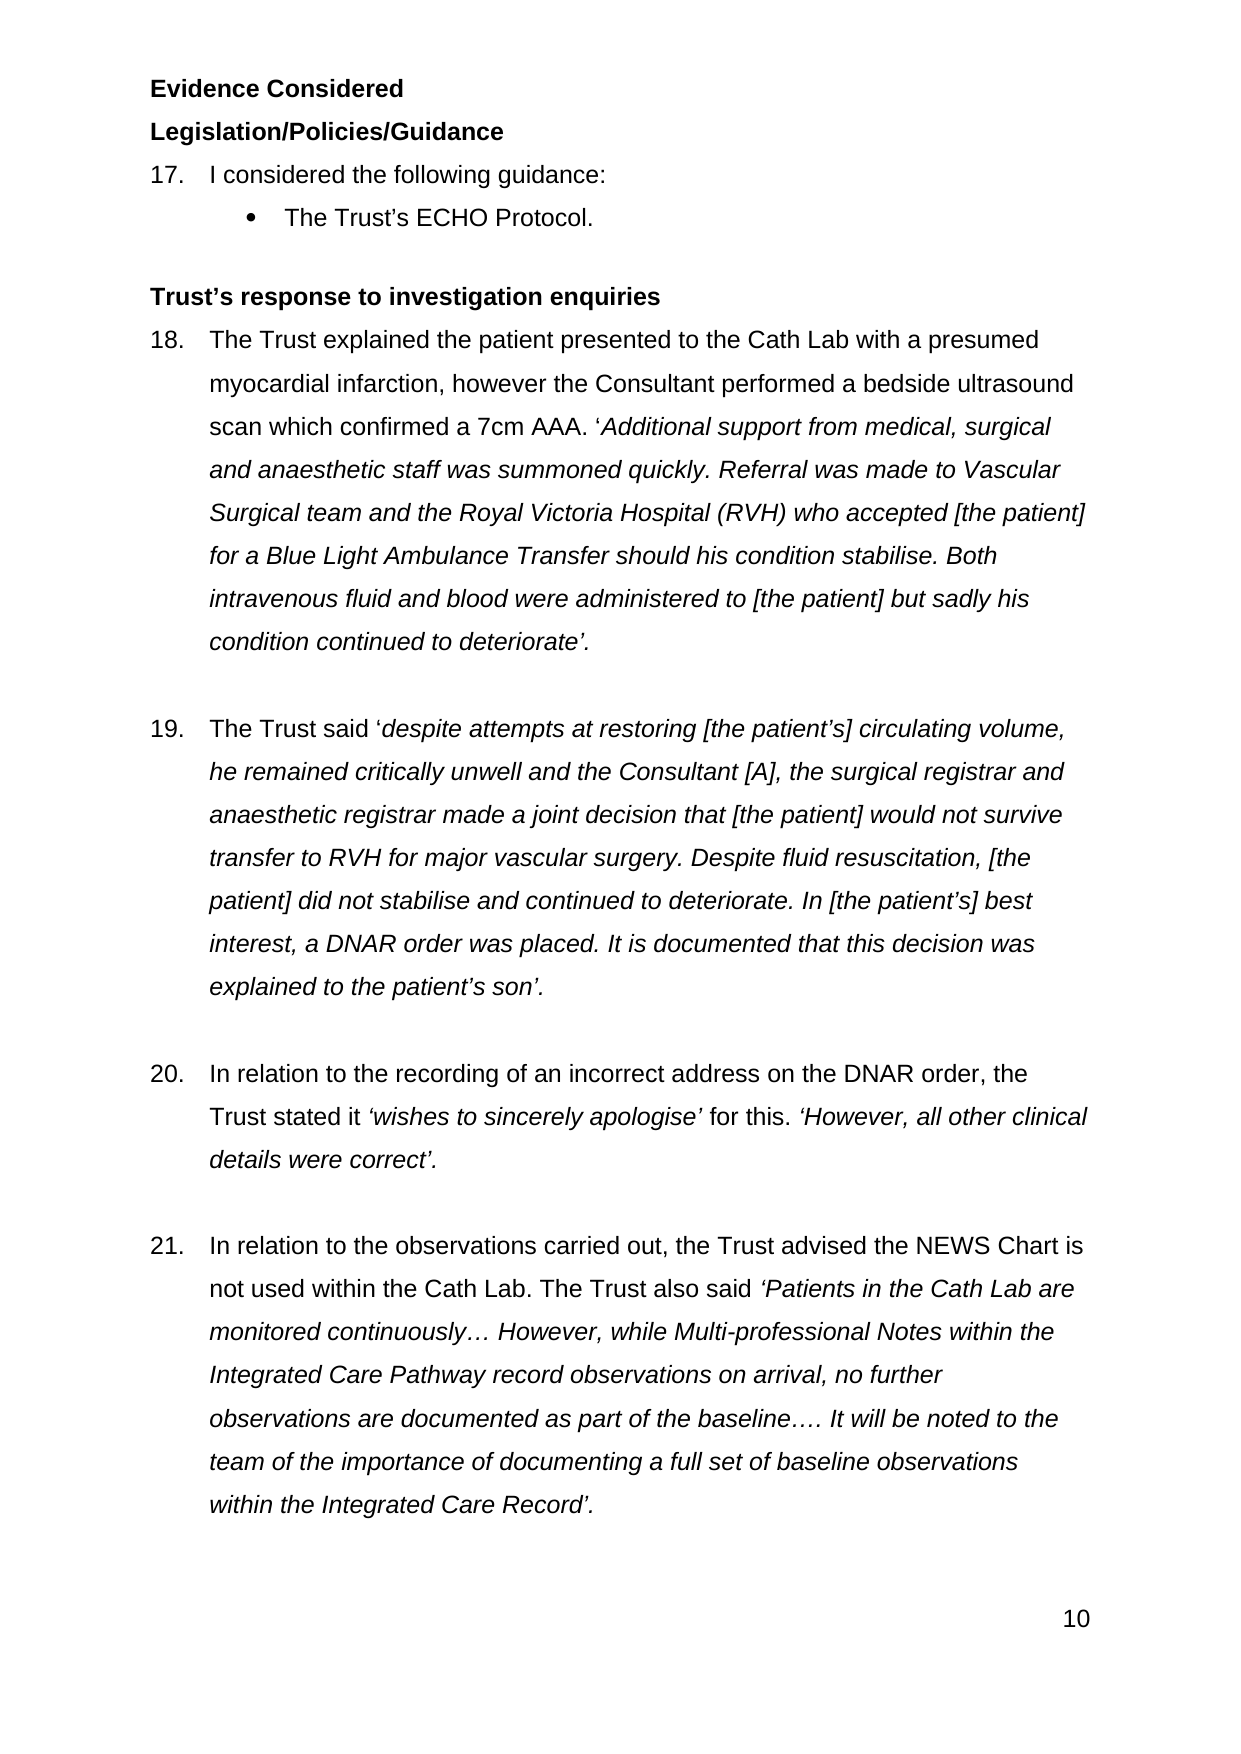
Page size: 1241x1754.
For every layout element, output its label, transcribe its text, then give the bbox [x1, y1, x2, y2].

list In relation to the observations carried out, the Trust advised the NEWS Chart is not used within the Cath Lab. The Trust also said ‘Patients in the Cath Lab are monitored continuously… However, while Multi-professional Notes within the Integrated Care Pathway record observations on arrival, no further observations are documented as part of the baseline…. It will be noted to the team of the importance of documenting a full set of baseline observations within the Integrated Care Record’. [150, 1231, 1090, 1518]
list The Trust said ‘despite attempts at restoring [the patient’s] circulating volume, he remained critically unwell and the Consultant [A], the surgical registrar and anaesthetic registrar made a joint decision that [the patient] would not survive transfer to RVH for major vascular surgery. Despite fluid resuscitation, [the patient] did not stabilise and continued to deteriorate. In [the patient’s] best interest, a DNAR order was placed. It is documented that this decision was explained to the patient’s son’. [150, 713, 1090, 1001]
text Legislation/Policies/Guidance [150, 117, 1090, 146]
list The Trust explained the patient presented to the Cath Lab with a presumed myocardial infarction, however the Consultant performed a bedside ultrasound scan which confirmed a 7cm AAA. ‘Additional support from medical, surgical and anaesthetic staff was summoned quickly. Referral was made to Vascular Surgical team and the Royal Victoria Hospital (RVH) who accepted [the patient] for a Blue Light Ambulance Transfer should his condition stabilise. Both intravenous fluid and blood were administered to [the patient] but sadly his condition continued to deteriorate’. [150, 325, 1090, 656]
list In relation to the recording of an incorrect address on the DNAR order, the Trust stated it ‘wishes to sincerely apologise’ for this. ‘However, all other clinical details were correct’. [150, 1058, 1090, 1173]
text Evidence Considered [150, 74, 1090, 102]
list The Trust’s ECHO Protocol. [247, 203, 1090, 232]
text Trust’s response to investigation enquiries [150, 282, 1090, 311]
list I considered the following guidance: [150, 160, 1090, 189]
